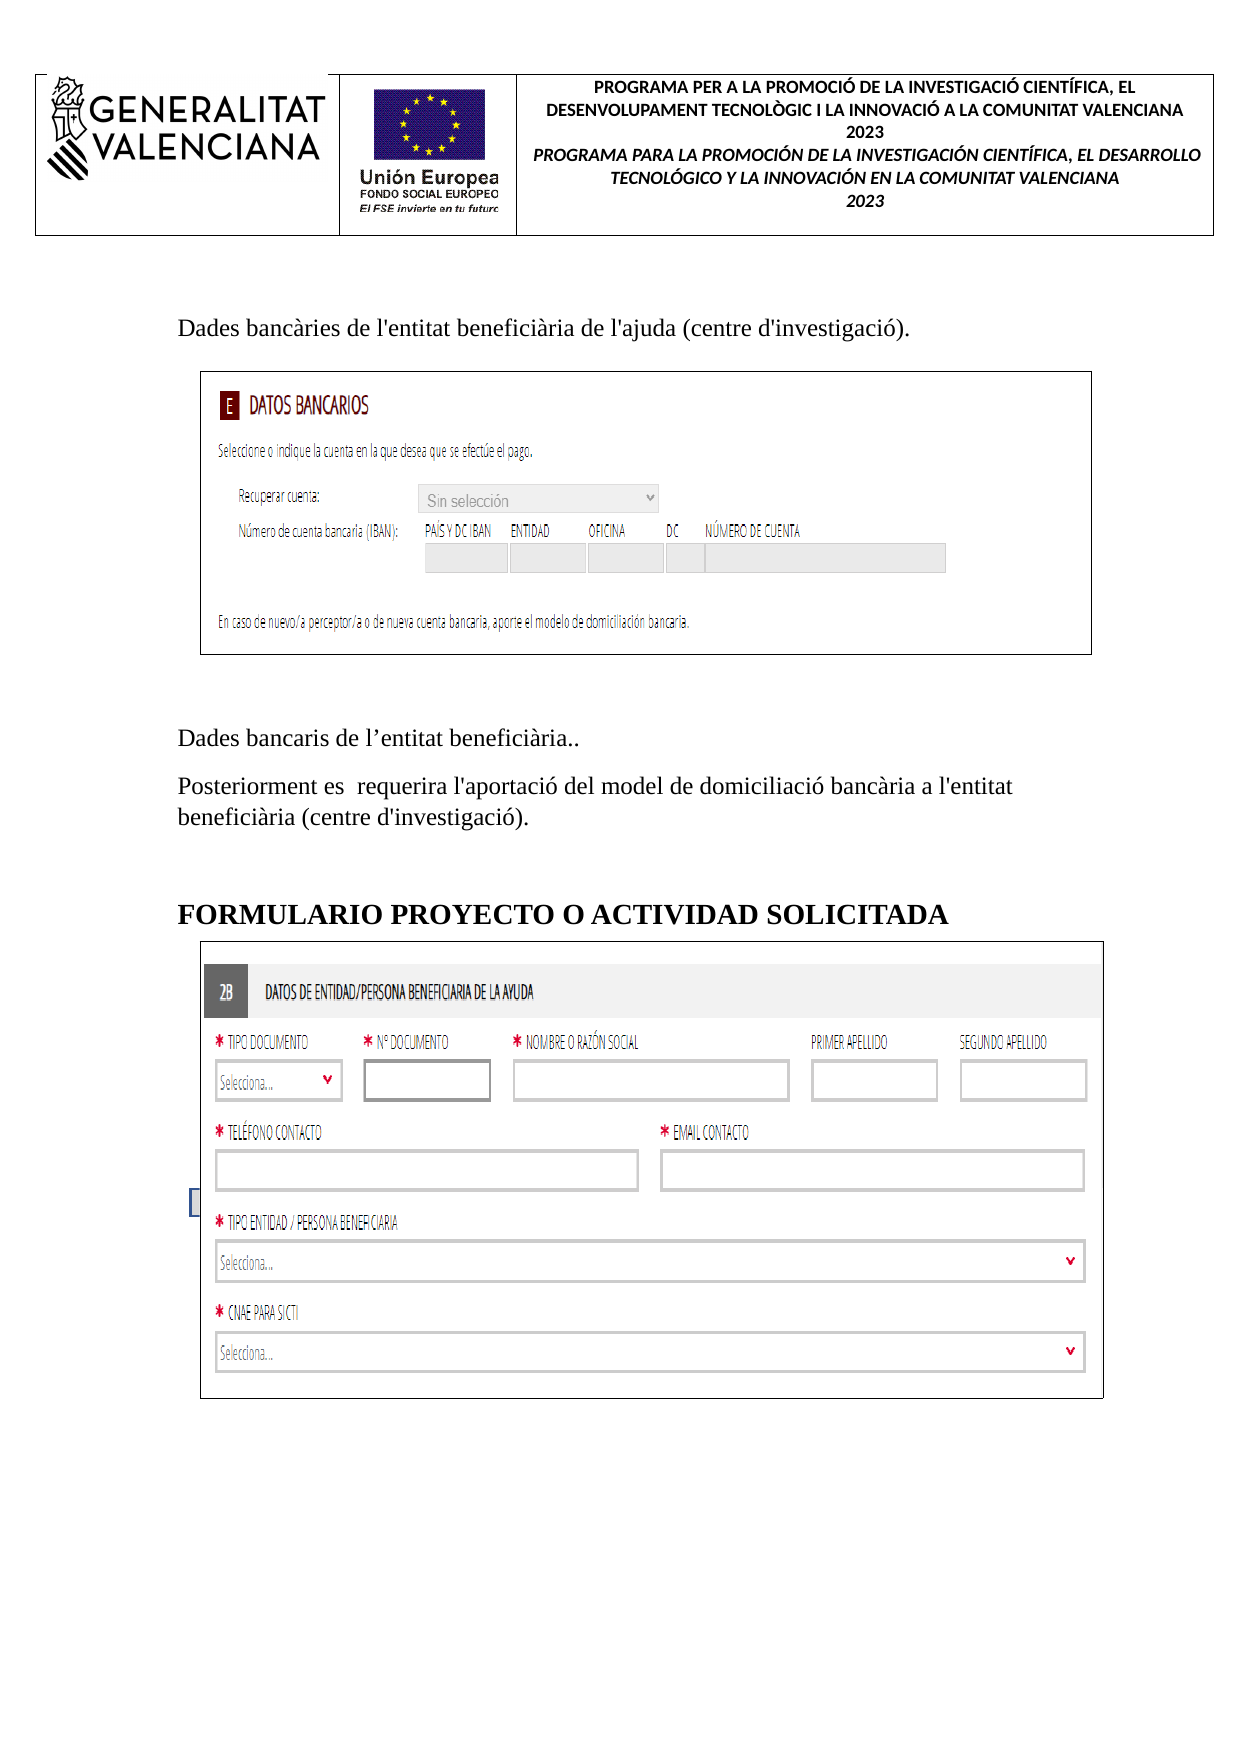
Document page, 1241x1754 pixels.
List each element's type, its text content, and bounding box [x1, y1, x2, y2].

picture [47, 74, 328, 182]
text Posteriorment es requerira l'aportació del model de domiciliació bancària a l'entitat beneficiària (centre d'investigació). [177, 771, 1117, 831]
text Dades bancaris de l’entitat beneficiària.. [177, 723, 1117, 752]
picture [360, 89, 499, 212]
text Dades bancàries de l'entitat beneficiària de l'ajuda (centre d'investigació). [177, 313, 1117, 341]
picture [201, 942, 1103, 1398]
text FORMULARIO PROYECTO O ACTIVIDAD SOLICITADA [177, 897, 1117, 931]
picture [203, 449, 704, 652]
